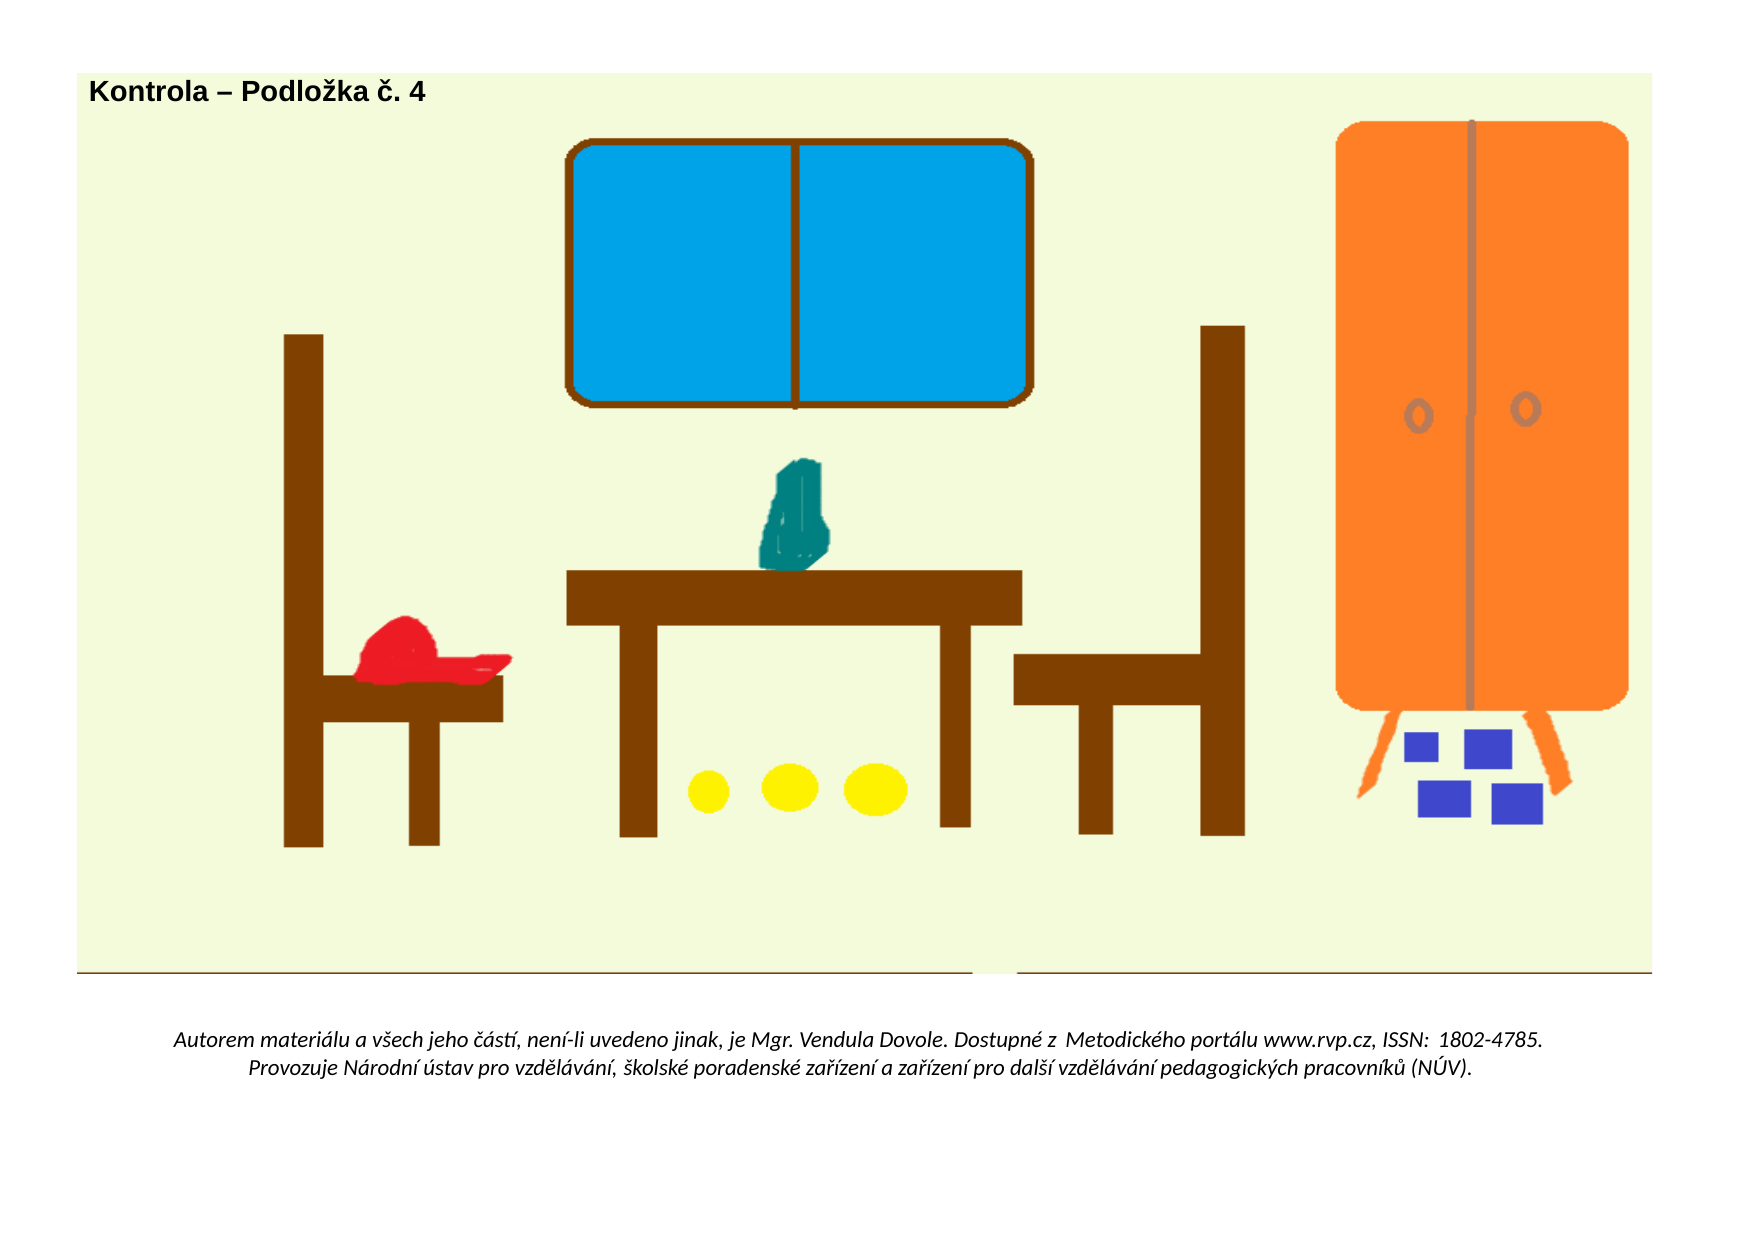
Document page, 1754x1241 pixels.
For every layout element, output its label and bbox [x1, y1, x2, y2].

picture [77, 73, 1653, 974]
